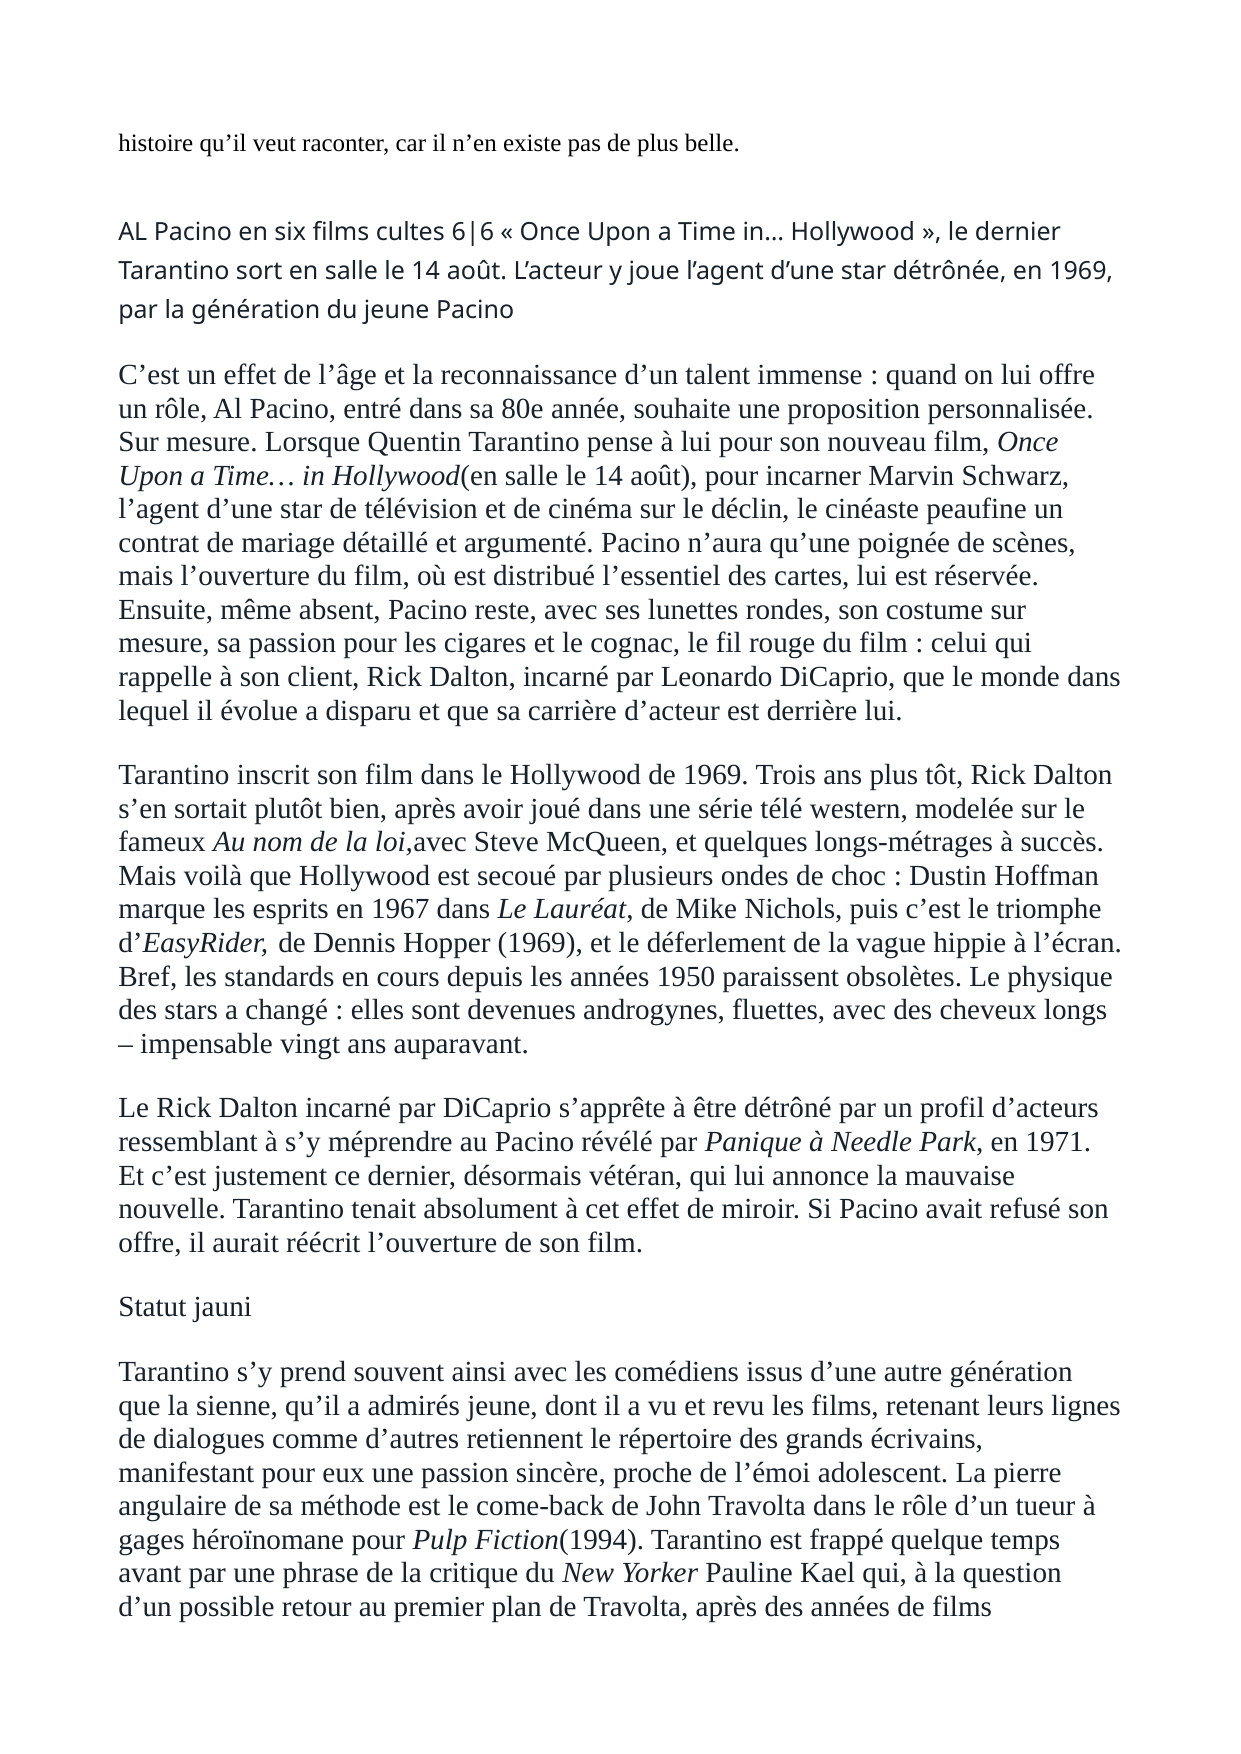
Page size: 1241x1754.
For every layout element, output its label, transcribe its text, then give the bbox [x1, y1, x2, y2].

subtitle Statut jauni [118, 1289, 1122, 1323]
text C’est un effet de l’âge et la reconnaissance d’un talent immense : quand on lui offre un rôle, Al Pacino, entré dans sa 80e année, souhaite une proposition personnalisée. Sur mesure. Lorsque Quentin Tarantino pense à lui pour son nouveau film, Once Upon a Time… in Hollywood(en salle le 14 août), pour incarner Marvin Schwarz, l’agent d’une star de télévision et de cinéma sur le déclin, le cinéaste peaufine un contrat de mariage détaillé et argumenté. Pacino n’aura qu’une poignée de scènes, mais l’ouverture du film, où est distribué l’essentiel des cartes, lui est réservée. Ensuite, même absent, Pacino reste, avec ses lunettes rondes, son costume sur mesure, sa passion pour les cigares et le cognac, le fil rouge du film : celui qui rappelle à son client, Rick Dalton, incarné par Leonardo DiCaprio, que le monde dans lequel il évolue a disparu et que sa carrière d’acteur est derrière lui. [118, 357, 1122, 726]
text Tarantino s’y prend souvent ainsi avec les comédiens issus d’une autre génération que la sienne, qu’il a admirés jeune, dont il a vu et revu les films, retenant leurs lignes de dialogues comme d’autres retiennent le répertoire des grands écrivains, manifestant pour eux une passion sincère, proche de l’émoi adolescent. La pierre angulaire de sa méthode est le come-back de John Travolta dans le rôle d’un tueur à gages héroïnomane pour Pulp Fiction(1994). Tarantino est frappé quelque temps avant par une phrase de la critique du New Yorker Pauline Kael qui, à la question d’un possible retour au premier plan de Travolta, après des années de films [118, 1354, 1122, 1623]
text Tarantino inscrit son film dans le Hollywood de 1969. Trois ans plus tôt, Rick Dalton s’en sortait plutôt bien, après avoir joué dans une série télé western, modelée sur le fameux Au nom de la loi,avec Steve McQueen, et quelques longs-métrages à succès. Mais voilà que Hollywood est secoué par plusieurs ondes de choc : Dustin Hoffman marque les esprits en 1967 dans Le Lauréat, de Mike Nichols, puis c’est le triomphe d’EasyRider, de Dennis Hopper (1969), et le déferlement de la vague hippie à l’écran. Bref, les standards en cours depuis les années 1950 paraissent obsolètes. Le physique des stars a changé : elles sont devenues androgynes, fluettes, avec des cheveux longs – impensable vingt ans auparavant. [118, 757, 1122, 1059]
text histoire qu’il veut raconter, car il n’en existe pas de plus belle. [118, 118, 1122, 157]
text Le Rick Dalton incarné par DiCaprio s’apprête à être détrôné par un profil d’acteurs ressemblant à s’y méprendre au Pacino révélé par Panique à Needle Park, en 1971. Et c’est justement ce dernier, désormais vétéran, qui lui annonce la mauvaise nouvelle. Tarantino tenait absolument à cet effet de miroir. Si Pacino avait refusé son offre, il aurait réécrit l’ouverture de son film. [118, 1091, 1122, 1258]
text AL Pacino en six films cultes 6|6 « Once Upon a Time in… Hollywood », le dernier Tarantino sort en salle le 14 août. L’acteur y joue l’agent d’une star détrônée, en 1969, par la génération du jeune Pacino [118, 209, 1122, 326]
